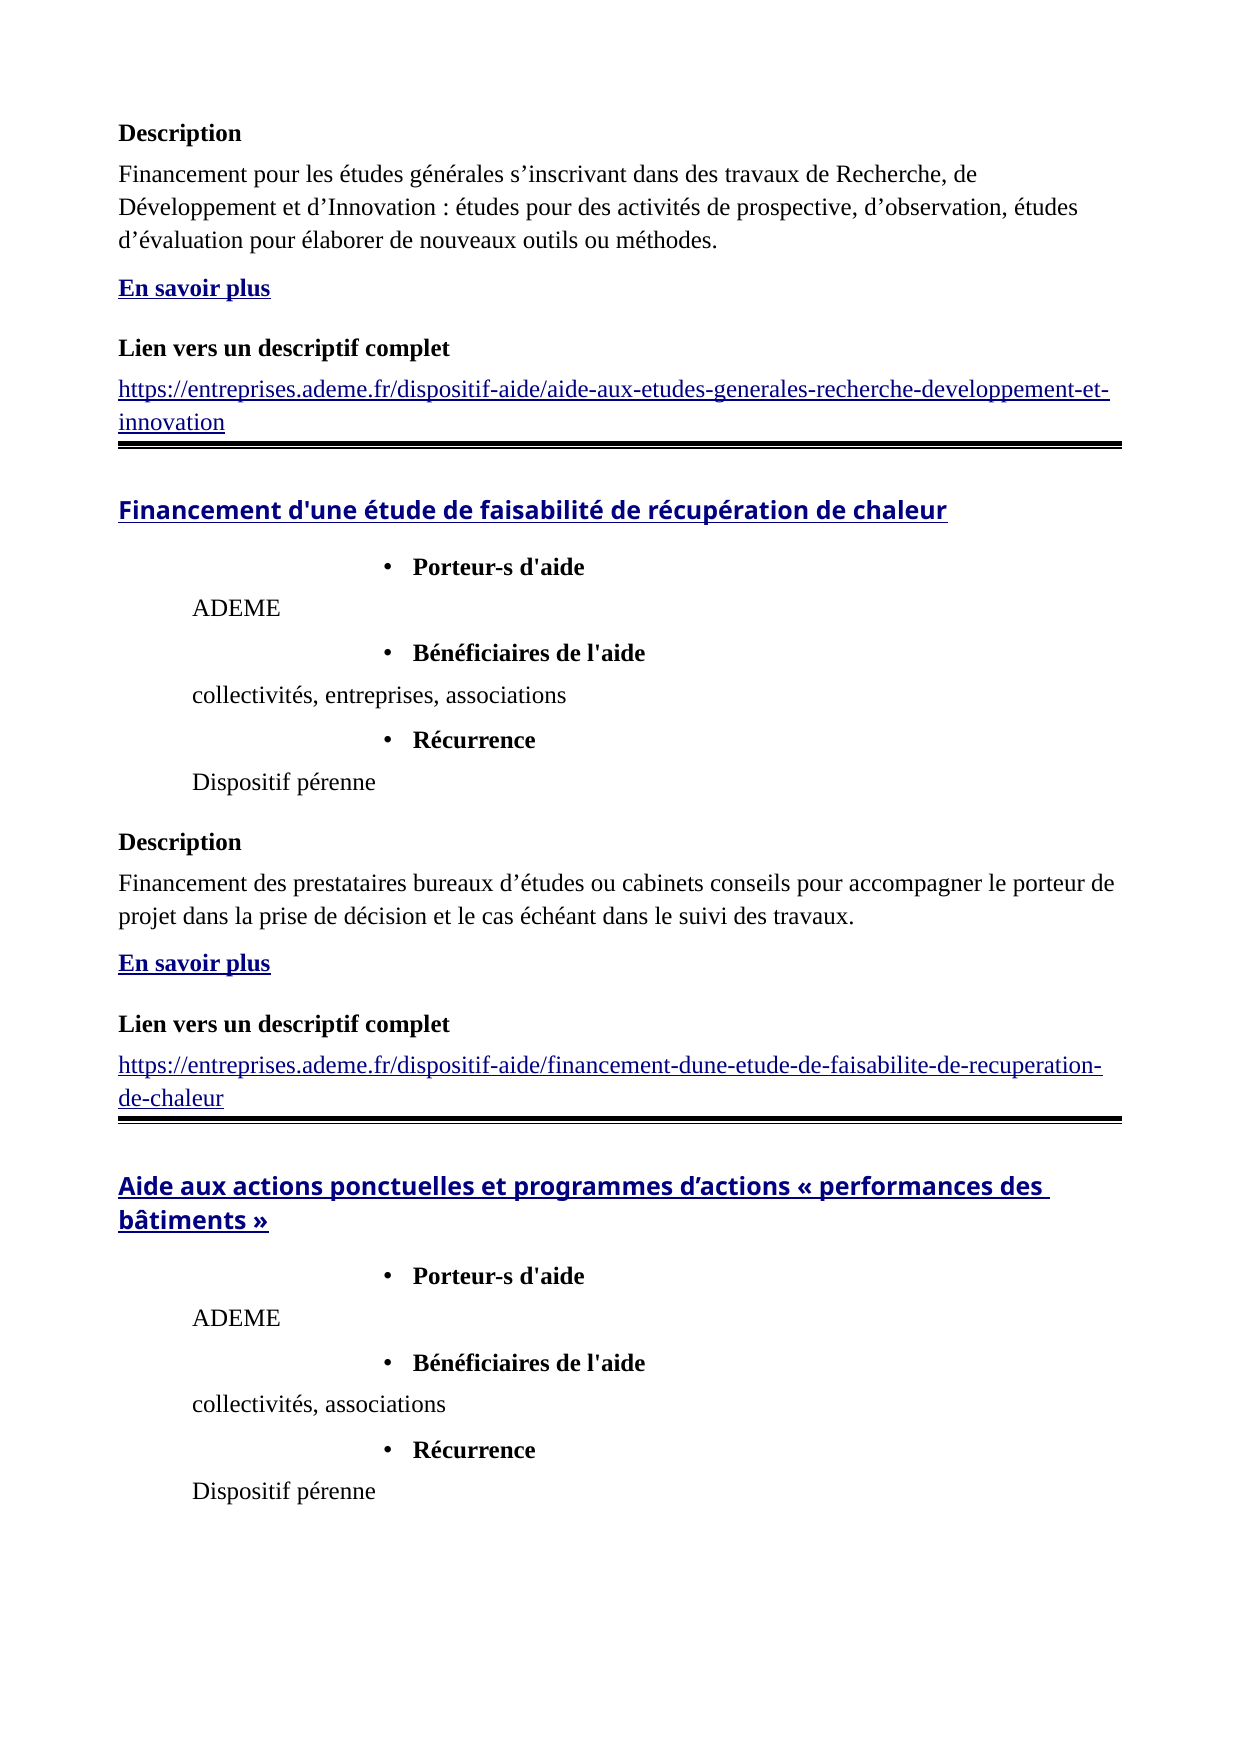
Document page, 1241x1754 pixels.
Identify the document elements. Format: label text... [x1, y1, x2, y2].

subtitle Bénéficiaires de l'aide [383, 1348, 1122, 1377]
list collectivités, entreprises, associations [162, 680, 1122, 708]
text Financement des prestataires bureaux d’études ou cabinets conseils pour accompagner le porteur de projet dans la prise de décision et le cas échéant dans le suivi des travaux. [118, 868, 1122, 930]
subtitle Financement d'une étude de faisabilité de récupération de chaleur [118, 493, 1122, 527]
text Financement pour les études générales s’inscrivant dans des travaux de Recherche, de Développement et d’Innovation : études pour des activités de prospective, d’observation, études d’évaluation pour élaborer de nouveaux outils ou méthodes. [118, 159, 1122, 254]
list Dispositif pérenne [162, 767, 1122, 795]
subtitle Lien vers un descriptif complet [118, 333, 1122, 362]
subtitle Porteur-s d'aide [383, 552, 1122, 581]
list Dispositif pérenne [162, 1476, 1122, 1505]
list ADEME [162, 593, 1122, 622]
subtitle Aide aux actions ponctuelles et programmes d’actions « performances des bâtiments » [118, 1168, 1122, 1236]
subtitle Bénéficiaires de l'aide [383, 638, 1122, 667]
subtitle Lien vers un descriptif complet [118, 1009, 1122, 1037]
subtitle Récurrence [383, 725, 1122, 754]
text En savoir plus [118, 273, 1122, 302]
subtitle Porteur-s d'aide [383, 1261, 1122, 1290]
list collectivités, associations [162, 1389, 1122, 1418]
subtitle Description [118, 827, 1122, 855]
text En savoir plus [118, 948, 1122, 977]
subtitle Description [118, 118, 1122, 147]
text https://entreprises.ademe.fr/dispositif-aide/aide-aux-etudes-generales-recherche-developpement-et-innovation [118, 374, 1122, 441]
list ADEME [162, 1303, 1122, 1331]
text https://entreprises.ademe.fr/dispositif-aide/financement-dune-etude-de-faisabilite-de-recuperation-de-chaleur [118, 1050, 1122, 1116]
subtitle Récurrence [383, 1435, 1122, 1464]
